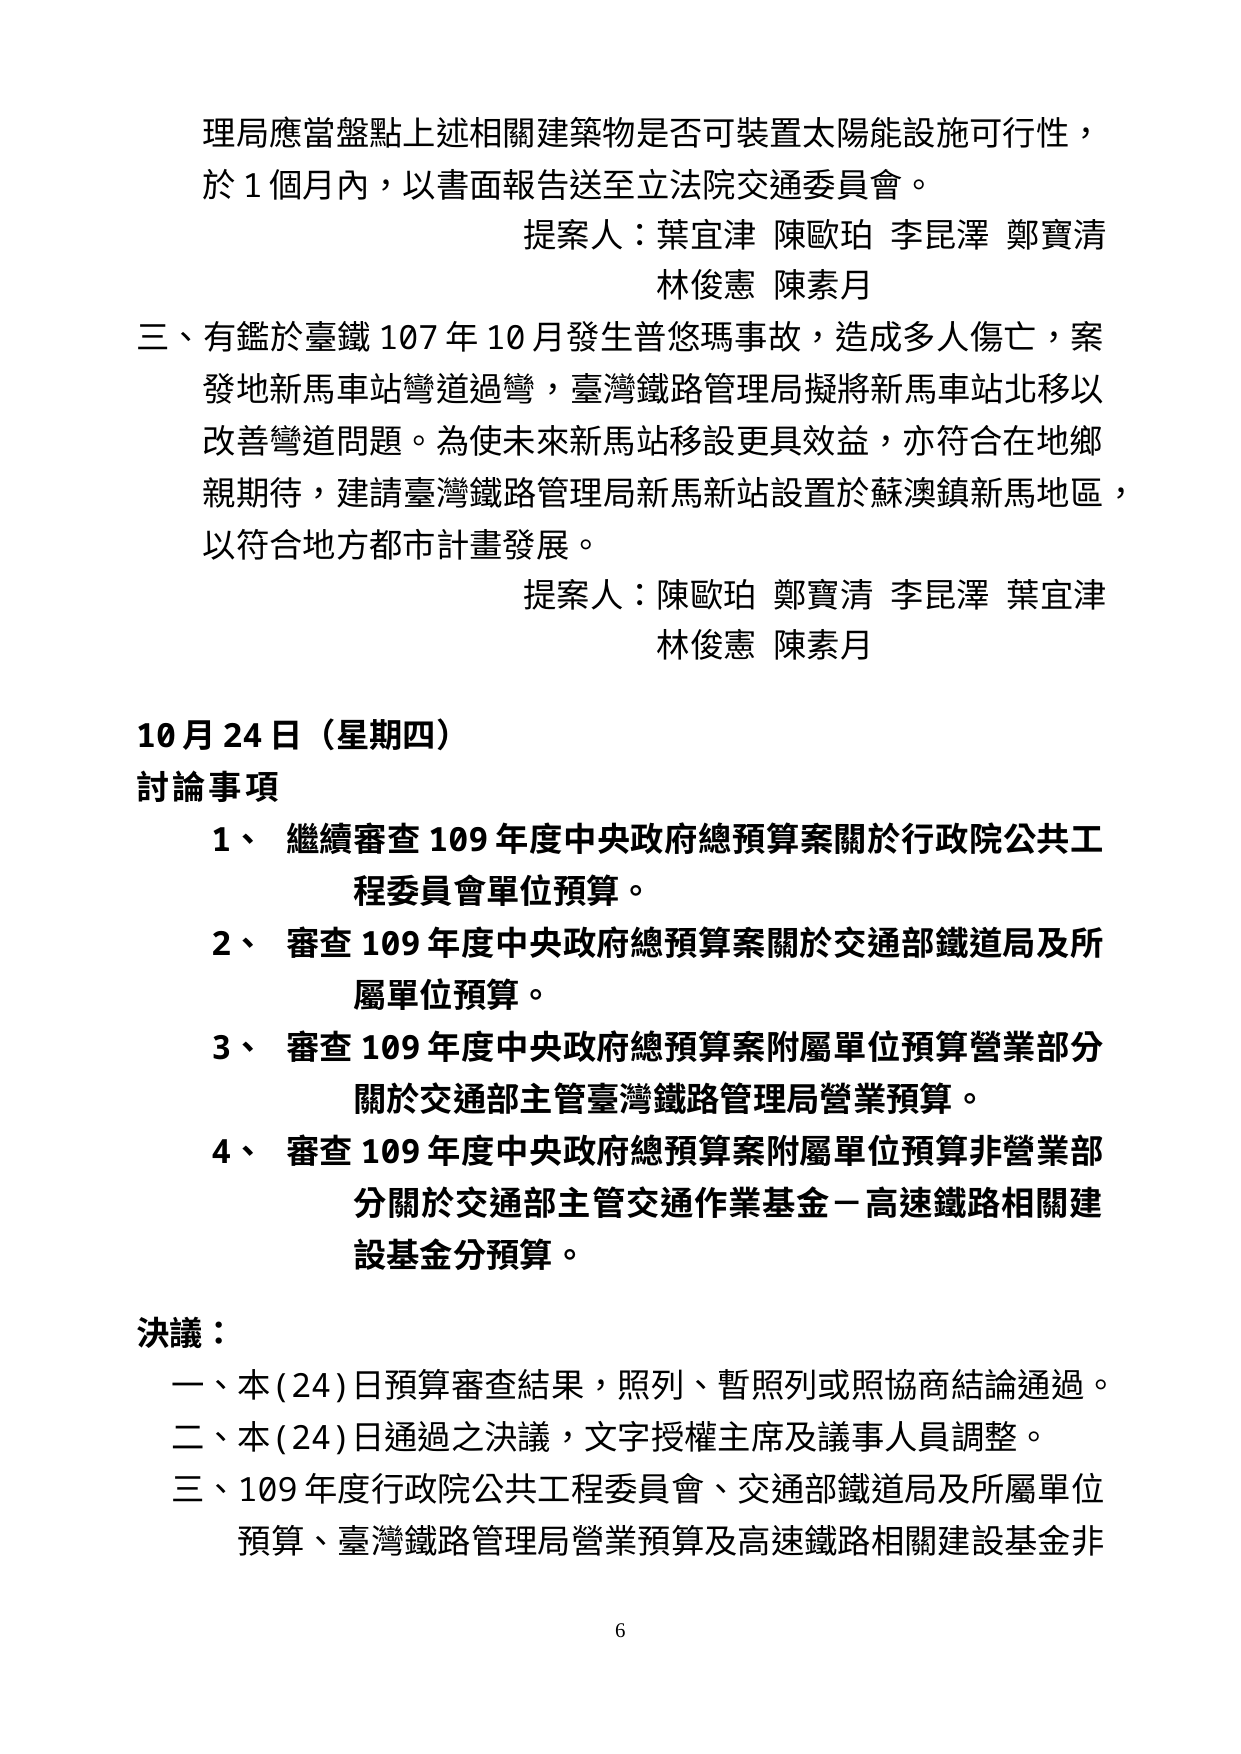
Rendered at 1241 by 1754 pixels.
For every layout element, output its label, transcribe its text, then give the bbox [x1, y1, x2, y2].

text 討論事項 [136, 757, 1104, 809]
text 提案人：陳歐珀 鄭寶清 李昆澤 葉宜津林俊憲 陳素月 [523, 568, 1117, 668]
list 審查109年度中央政府總預算案附屬單位預算非營業部分關於交通部主管交通作業基金－高速鐵路相關建設基金分預算。 [211, 1122, 1104, 1278]
list 審查109年度中央政府總預算案關於交通部鐵道局及所屬單位預算。 [211, 914, 1104, 1018]
text 三、有鑑於臺鐵107年10月發生普悠瑪事故，造成多人傷亡，案發地新馬車站彎道過彎，臺灣鐵路管理局擬將新馬車站北移以改善彎道問題。為使未來新馬站移設更具效益，亦符合在地鄉親期待，建請臺灣鐵路管理局新馬新站設置於蘇澳鎮新馬地區，以符合地方都市計畫發展。 [136, 307, 1104, 568]
list 審查109年度中央政府總預算案附屬單位預算營業部分關於交通部主管臺灣鐵路管理局營業預算。 [211, 1018, 1104, 1122]
list 繼續審查109年度中央政府總預算案關於行政院公共工程委員會單位預算。 [211, 809, 1104, 914]
text 10月24日（星期四） [136, 705, 1104, 757]
text 三、109年度行政院公共工程委員會、交通部鐵道局及所屬單位預算、臺灣鐵路管理局營業預算及高速鐵路相關建設基金非 [171, 1459, 1104, 1564]
text 提案人：葉宜津 陳歐珀 李昆澤 鄭寶清林俊憲 陳素月 [523, 207, 1117, 307]
text 決議： [136, 1303, 1104, 1355]
text 二、本(24)日通過之決議，文字授權主席及議事人員調整。 [171, 1407, 1104, 1459]
text 一、本(24)日預算審查結果，照列、暫照列或照協商結論通過。 [171, 1355, 1104, 1407]
text 理局應當盤點上述相關建築物是否可裝置太陽能設施可行性，於1個月內，以書面報告送至立法院交通委員會。 [136, 103, 1104, 207]
